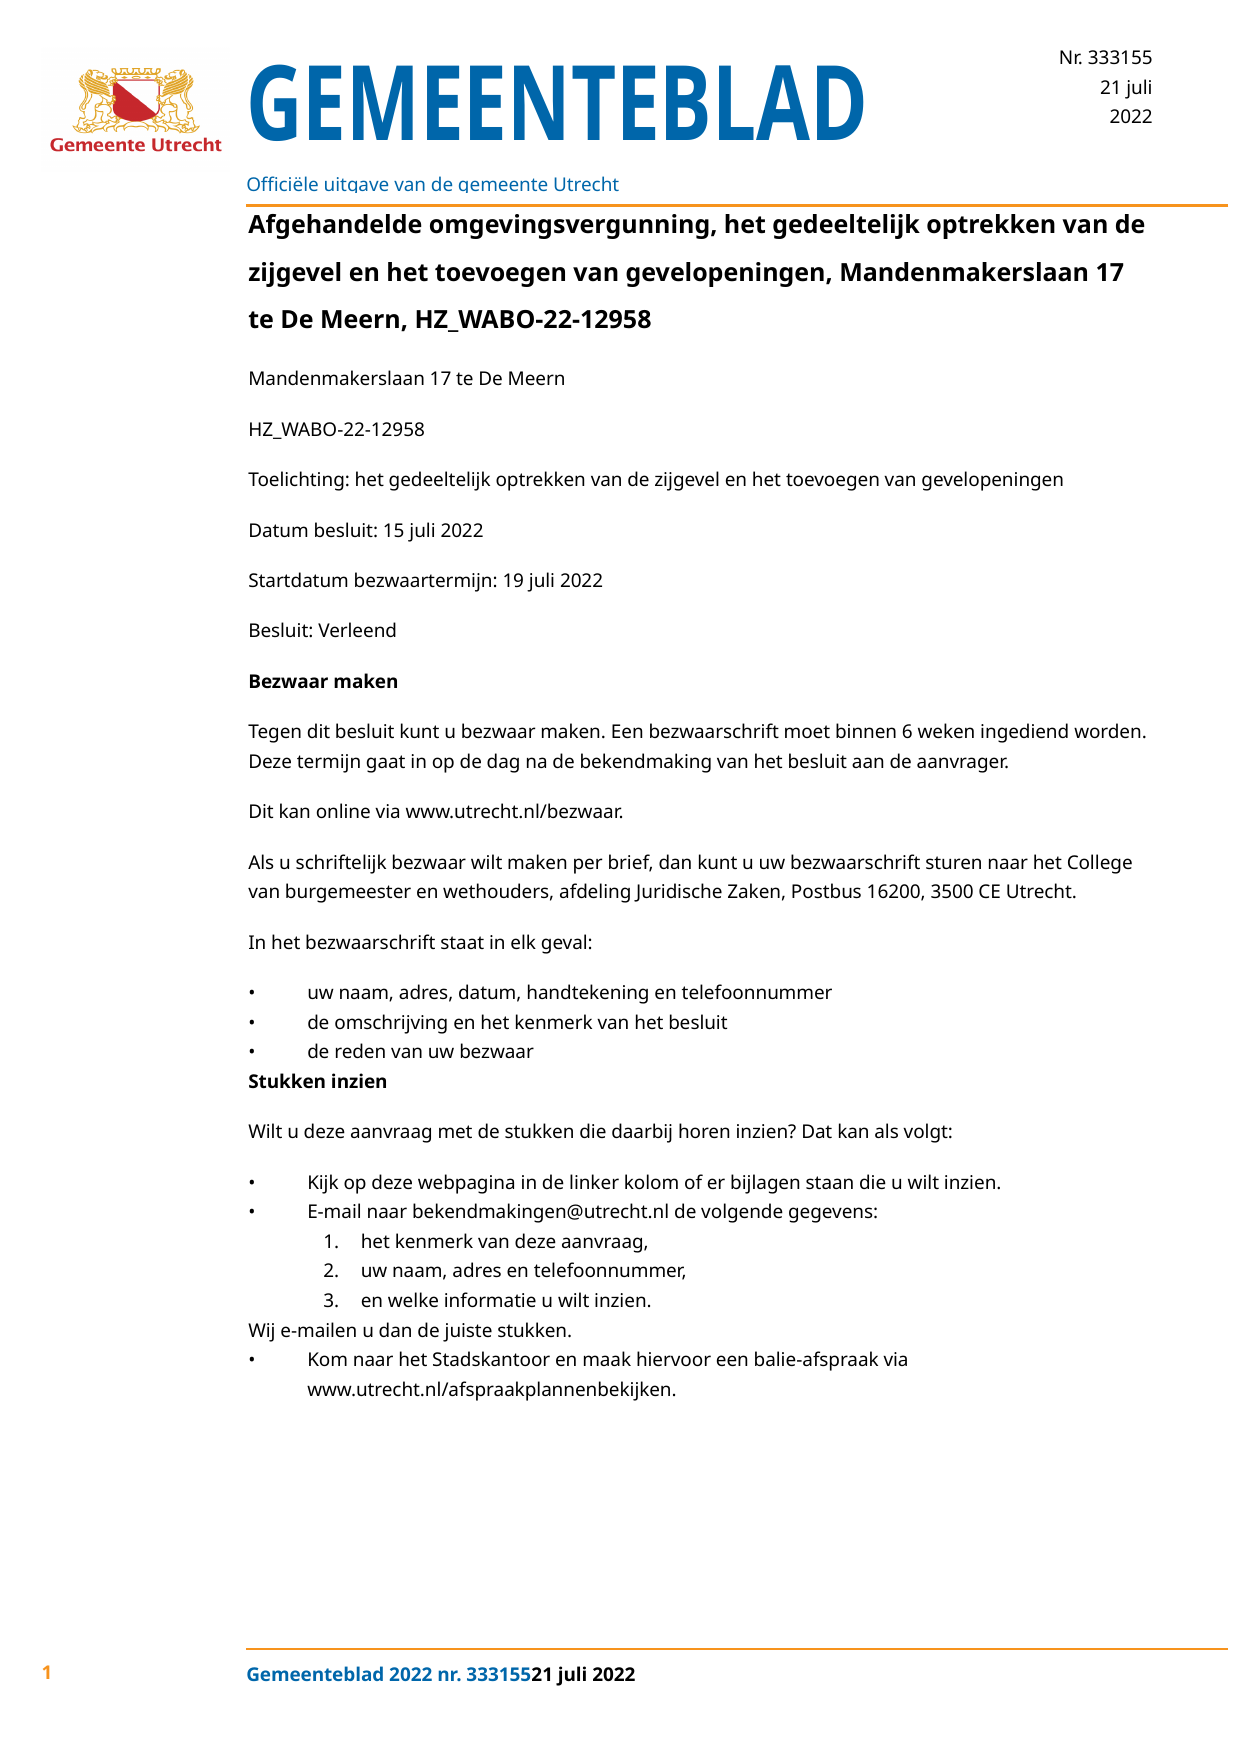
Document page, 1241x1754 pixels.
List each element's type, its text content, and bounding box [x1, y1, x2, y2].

text Wilt u deze aanvraag met de stukken die daarbij horen inzien? Dat kan als volgt: [248, 1118, 1152, 1144]
text Besluit: Verleend [248, 618, 1152, 643]
list Kom naar het Stadskantoor en maak hiervoor een balie-afspraak via www.utrecht.nl/afspraakplannenbekijken. [248, 1346, 1152, 1402]
text Als u schriftelijk bezwaar wilt maken per brief, dan kunt u uw bezwaarschrift sturen naar het College van burgemeester en wethouders, afdeling Juridische Zaken, Postbus 16200, 3500 CE Utrecht. [248, 849, 1152, 904]
list de reden van uw bezwaar [248, 1038, 1152, 1064]
text Afgehandelde omgevingsvergunning, het gedeeltelijk optrekken van de zijgevel en het toevoegen van gevelopeningen, Mandenmakerslaan 17 te De Meern, HZ_WABO-22-12958 [248, 207, 1152, 336]
text HZ_WABO-22-12958 [248, 416, 1152, 442]
list en welke informatie u wilt inzien. [323, 1287, 1152, 1313]
text Startdatum bezwaartermijn: 19 juli 2022 [248, 567, 1152, 593]
list het kenmerk van deze aanvraag, [323, 1228, 1152, 1254]
text Tegen dit besluit kunt u bezwaar maken. Een bezwaarschrift moet binnen 6 weken ingediend worden. Deze termijn gaat in op de dag na de bekendmaking van het besluit aan de aanvrager. [248, 718, 1152, 774]
list Kijk op deze webpagina in de linker kolom of er bijlagen staan die u wilt inzien. [248, 1169, 1152, 1194]
list E-mail naar bekendmakingen@utrecht.nl de volgende gegevens: [248, 1198, 1152, 1224]
text Bezwaar maken [248, 668, 1152, 694]
list uw naam, adres, datum, handtekening en telefoonnummer [248, 979, 1152, 1005]
list de omschrijving en het kenmerk van het besluit [248, 1009, 1152, 1034]
text In het bezwaarschrift staat in elk geval: [248, 929, 1152, 954]
list uw naam, adres en telefoonnummer, [323, 1258, 1152, 1283]
text Wij e-mailen u dan de juiste stukken. [248, 1317, 1152, 1342]
text Datum besluit: 15 juli 2022 [248, 517, 1152, 542]
text Stukken inzien [248, 1068, 1152, 1094]
text Toelichting: het gedeeltelijk optrekken van de zijgevel en het toevoegen van gevelopeningen [248, 466, 1152, 492]
text Mandenmakerslaan 17 te De Meern [248, 366, 1152, 391]
picture [41, 47, 231, 172]
text Dit kan online via www.utrecht.nl/bezwaar. [248, 798, 1152, 824]
